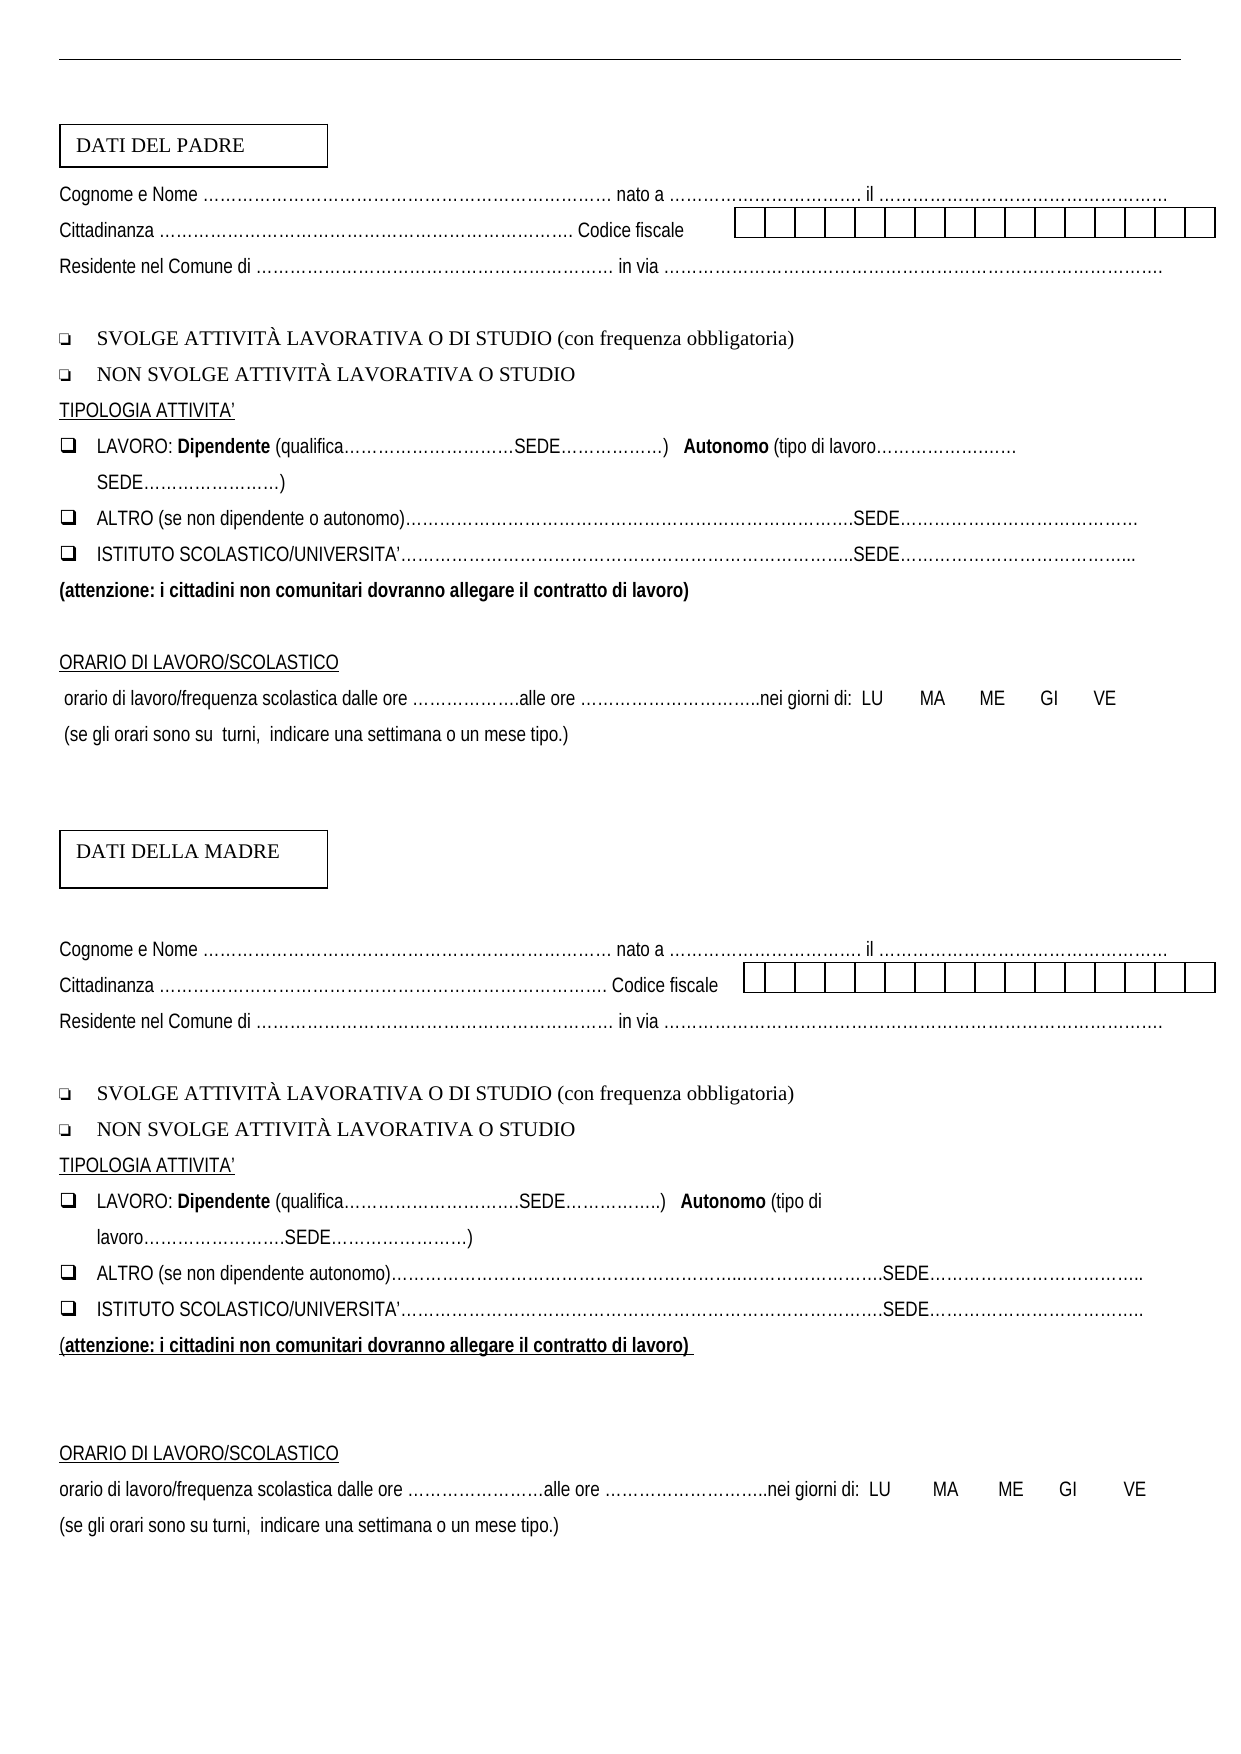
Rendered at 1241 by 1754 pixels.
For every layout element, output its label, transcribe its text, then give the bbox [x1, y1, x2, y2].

list ALTRO (se non dipendente autonomo)……………………………………………………..…………………….SEDE……………………………….. [59, 1261, 1181, 1285]
text Cittadinanza ………………………………………………………………. Codice fiscale [59, 218, 1181, 242]
list ISTITUTO SCOLASTICO/UNIVERSITA’………………………………………………………………………….SEDE……………………………….. [59, 1297, 1181, 1321]
text Cognome e Nome ……………………………………………………………… nato a ……………………………. il …………………………………………… [59, 937, 1181, 961]
list ALTRO (se non dipendente o autonomo)…………………………………………………………………….SEDE…………………………………… [59, 506, 1181, 530]
text Cittadinanza ……………………………………………………………………. Codice fiscale [59, 973, 1181, 997]
text Residente nel Comune di ……………………………………………………… in via ……………………………………………………………………………. [59, 254, 1181, 278]
text DATI DELLA MADRE [76, 839, 312, 863]
text DATI DEL PADRE [76, 133, 312, 157]
list NON SVOLGE ATTIVITÀ LAVORATIVA O STUDIO [59, 1117, 1181, 1141]
text Cognome e Nome ……………………………………………………………… nato a ……………………………. il …………………………………………… [59, 182, 1181, 206]
text orario di lavoro/frequenza scolastica dalle ore ……………………alle ore ………………………..nei giorni di: LU MA ME GI VE [59, 1477, 1181, 1501]
subtitle TIPOLOGIA ATTIVITA’ [59, 398, 1181, 422]
text (attenzione: i cittadini non comunitari dovranno allegare il contratto di lavoro) [59, 1333, 1181, 1357]
text (se gli orari sono su turni, indicare una settimana o un mese tipo.) [59, 722, 1181, 746]
list SVOLGE ATTIVITÀ LAVORATIVA O DI STUDIO (con frequenza obbligatoria) [59, 326, 1181, 350]
list ISTITUTO SCOLASTICO/UNIVERSITA’……………………………………………………………………..SEDE…………………………………... [59, 542, 1181, 566]
list LAVORO: Dipendente (qualifica…………………………SEDE………………) Autonomo (tipo di lavoro……………….……SEDE……………………) [59, 434, 1181, 494]
text orario di lavoro/frequenza scolastica dalle ore ……………….alle ore …………………………..nei giorni di: LU MA ME GI VE [59, 686, 1181, 710]
text Residente nel Comune di ……………………………………………………… in via ……………………………………………………………………………. [59, 1009, 1181, 1033]
list NON SVOLGE ATTIVITÀ LAVORATIVA O STUDIO [59, 362, 1181, 386]
list SVOLGE ATTIVITÀ LAVORATIVA O DI STUDIO (con frequenza obbligatoria) [59, 1081, 1181, 1105]
subtitle TIPOLOGIA ATTIVITA’ [59, 1153, 1181, 1177]
subtitle ORARIO DI LAVORO/SCOLASTICO [59, 650, 1181, 674]
subtitle ORARIO DI LAVORO/SCOLASTICO [59, 1441, 1181, 1465]
text (attenzione: i cittadini non comunitari dovranno allegare il contratto di lavoro) [59, 578, 1181, 602]
list LAVORO: Dipendente (qualifica………………………….SEDE……………..) Autonomo (tipo di lavoro…………………….SEDE……………………) [59, 1189, 1181, 1249]
text (se gli orari sono su turni, indicare una settimana o un mese tipo.) [59, 1513, 1181, 1537]
